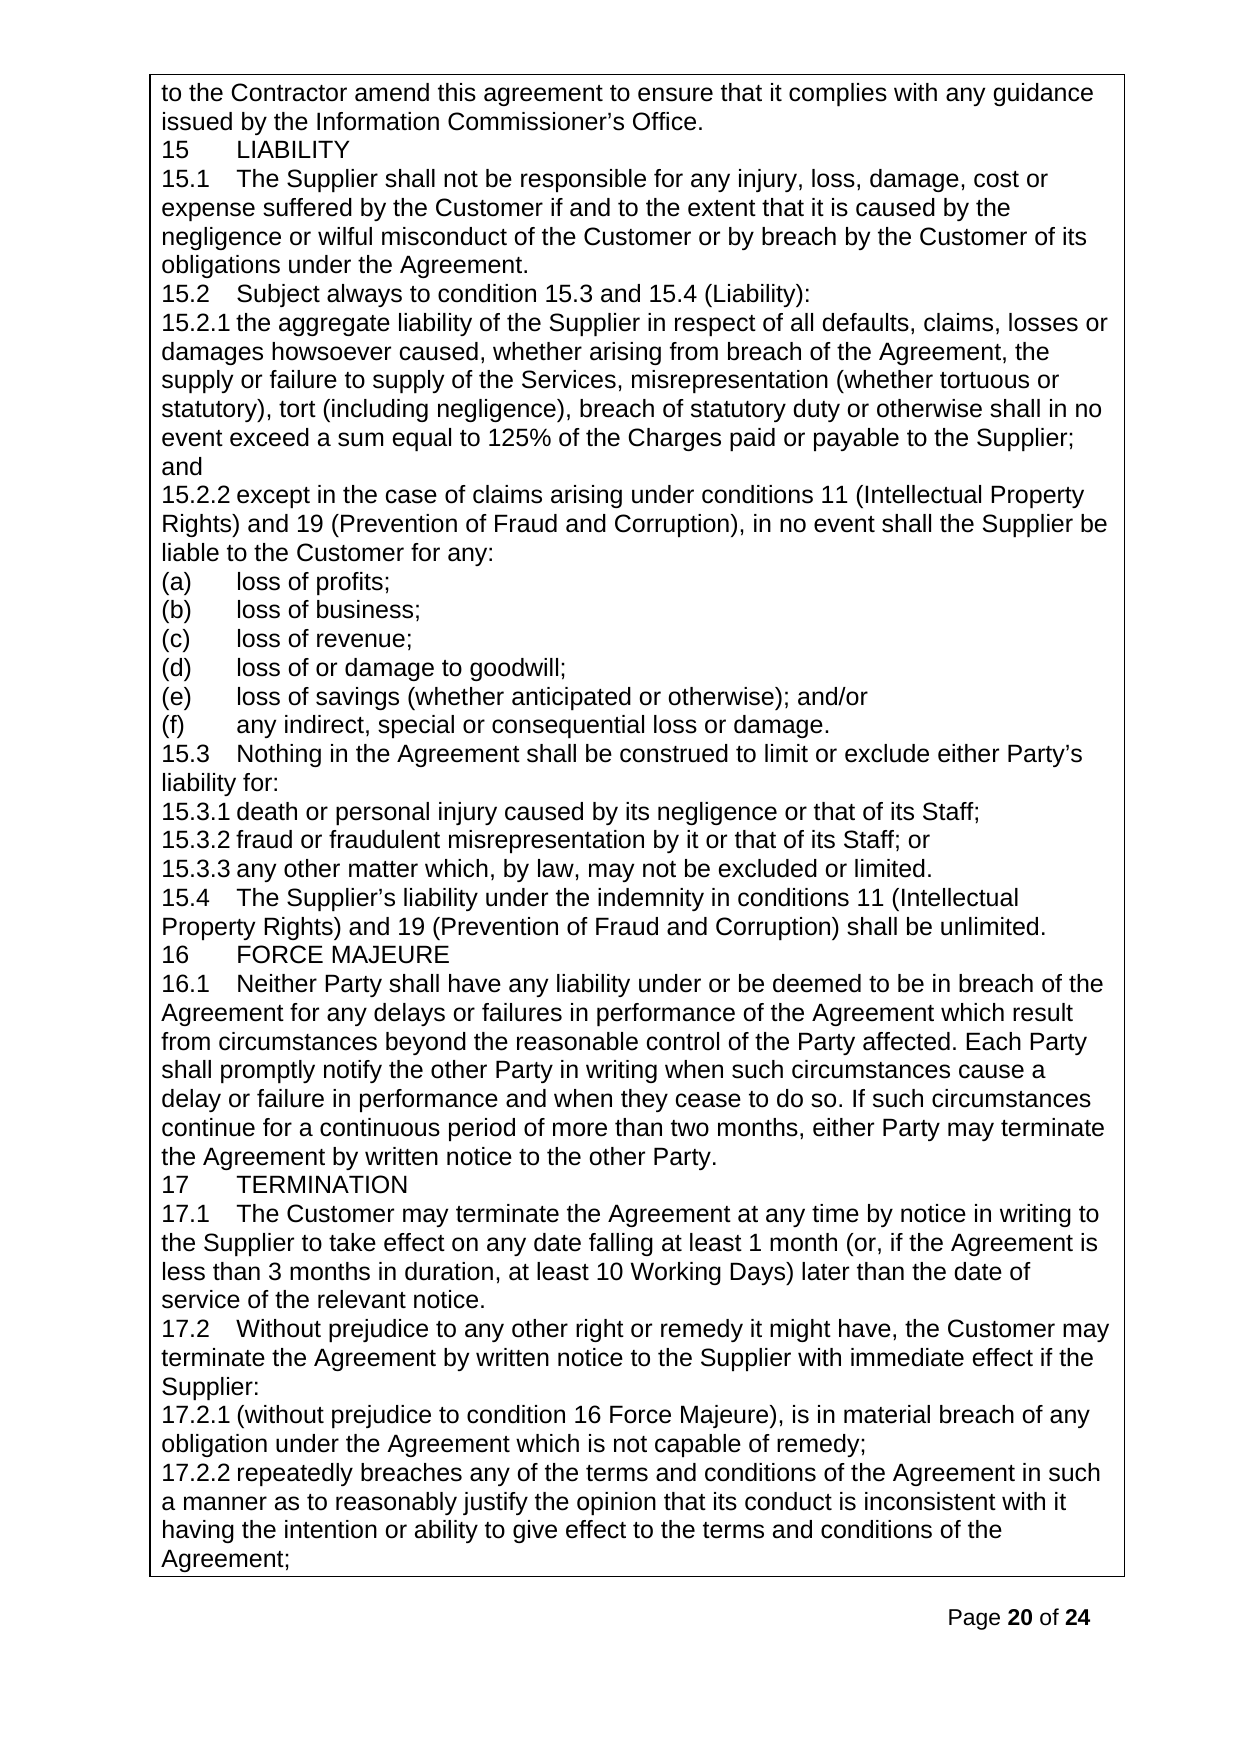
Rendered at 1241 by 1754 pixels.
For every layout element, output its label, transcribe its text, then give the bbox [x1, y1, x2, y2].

table_cell The budget for this project shall not exceed UK£60,000 (including management and administration costs, and any relevant local taxes). EVALUATION CRITERIA Assessment Score All tenders will be scored as above in accordance with the marking system set out below: Prices will be benchmarked and scores awarded based on the lowest compliant bid. The most financially attractive offer to the Foreign Commonwealth Development Office following detailed analysis will receive the maximum score available with the remaining bids awarded scores based upon an inverse percentage of the difference in price. [example: Bid A = £75K = 200 pts, Bid B = £80K = 187.5 pts (£75K/£80k x 200)]. The weighting will then be applied to the scores.] TERMS AND CONDITIONS OF CONTRACT SECTION 1 1 Interpretation 2 Basis of Agreement 3 Supply of Services 4 Term 5 Delivery - UNUSED 6 Property and Guarantee of Title – UNUSED 7 Charges, Payment and Recovery of Sums Due 8 Premises and Equipment 9 Staff and Key Personnel 10 Assignment and Sub-Contracting 11 Intellectual Property Rights 12 Governance and Records 13 Confidentiality 14 Data Protection 15 Liability 16 Force Majeure 17 Termination 18 Compliance 19 Prevention of Fraud and Corruption 20 Dispute Resolution 21 Improving visibility of subcontract opportunities available to SMEs and VCSEs in the supply chain – UNUSED 22 Management Charges and Information – UNUSED 23 General 24 Notices 25 Governing Law and Jurisdiction 1 INTERPRETATION 1.1 In these terms and conditions: “Agreement” means the contract between (i) the Customer acting as part of the Crown and (ii) the Supplier constituted by the Supplier’s countersignature of the Award Letter and includes the Award Letter and Annexes; “Authority” means the Secretary of State for Foreign, Commonwealth and Development Affairs and includes the Authority's Representative. In this Contract, the Authority is acting as part of the Crown. “Authority's Representative" means the individual authorised to act on behalf of the Authority for the purposes of the Contract. “Award Letter” means the letter from the Customer to the Supplier printed above these terms and conditions; “Central Government Body” means a body listed in one of the following sub-categories of the Central Government classification of the Public Sector Classification Guide, as published and amended from time to time by the Office for National Statistics: (a) Government Department; (b) Non-Departmental Public Body or Assembly Sponsored Public Body (advisory, executive, or tribunal); (c) Non-Ministerial Department; or (d) Executive Agency; “Charges” means the charges specified in the Award Letter; “Code of Conduct” Means the Agreement at Annex 5 to this Contract “Confidential Information” means all information, whether written or oral (however recorded), provided by the disclosing Party to the receiving Party and which (i) is known by the receiving Party to be confidential; (ii) is marked as or stated to be confidential; or (iii) ought reasonably to be considered by the receiving Party to be confidential; “Contract Period” Is the term of the contract from the Commencement Date till the expiry date “Contracts Finder” Is the Government’s publishing portal for public sector procurement opportunities “Controller, Processor, Data Subject, Personal Data, Personal Data Breach, Data Protection Officer” take the meaning given in the GDPR; “Credit Transfer” is a payment instruction from the Authority to its bank or payment service provider to transfer an amount of money to another account. “Customer” means the person named as Customer in the Award Letter who is the “Authorities Representative”; “Data Protection Legislation“ means (i) the GDPR, the LED and any applicable national implementing Laws as amended from time to time (ii) the DPA 2018 [ subject to Royal Assent ] to the extent that it relates to processing of personal data and privacy; (iiii) all applicable Law about the processing of personal data and privacy; “Data Protection Impact Assessment” means an assessment by the Controller of the impact of the envisaged processing on the protection of Personal Data; “Data Loss Event“ means any event that results, or may result, in unauthorised access to Personal Data held by the Contractor under this Agreement, and/or actual or potential loss and/or destruction of Personal Data in breach of this Agreement, including any Personal Data Breach; “Data Subject Access Request“ means a request made by, or on behalf of, a Data Subject in accordance with rights granted pursuant to the Data Protection Legislation to access their Personal Data; “Date of Delivery” means that date by which the Goods must be Delivered to the Customer, as specified in the Award Letter. “Deliver” means hand over the Goods to the Customer at the address and on the date specified in the Award Letter, which shall include unloading and any other specific arrangements agreed in accordance with Condition 5 (Delivery). Delivered and Delivery shall be construed accordingly. “DPA” means the Data Protection Act 2018; “EIR” means Environmental Information Regulations 2004; “Expiry Date” means the date for expiry of the Agreement as set out in the Award Letter; “FOIA” means the Freedom of Information Act 2000; “GDPR” means the General Data Protection Regulation (Regulation (EU) 2016/679) “Goods” means the goods to be supplied by the Supplier to the Customer under the Agreement; “GPC” means the Government Procurement credit card used for purchasing and/or making payment; “Information” has the meaning given under section 84 of the FOIA; “Intellectual Property Rights” means patents, trademarks, service marks, copyright, moral rights, rights in a design, know–how, confidential information and all or any other intellectual or industrial property rights whether or not registered or capable of registration and whether subsisting in the United Kingdom or any other part of the world together with all or any goodwill relating or attached thereto; “Key Personnel” means any persons specified as such in the Award Letter or otherwise notified as such by the Customer to the Supplier in writing; “LED” means Law Enforcement Directive (Directive (EU) 2016/680) “Law” means any law, subordinate legislation within the meaning of Section 21(1) of the Interpretation Act 1978, bye-law, enforceable right within the meaning of Section 2 of the European Communities Act 1972, regulation, order, regulatory policy, mandatory guidance or code of practice, judgment of a relevant court of law, or directives or requirements with which the Contractor is bound to comply; “Notice” means information from either Party to the other Party about a particular action that has been taken; “Party” means the Supplier or the Customer (as appropriate) and “Parties” shall mean both of them; “Personal Data” means personal data (as defined in the DPA) which is processed by the Supplier or any Staff on behalf of the Customer pursuant to or in connection with this Agreement; “Protective Measures” means appropriate technical and organisational measures which may include: pseudonymising and encrypting Personal Data, ensuring confidentiality, integrity, availability and resilience of systems and services, ensuring that availability of and access to Personal Data can be restored in a timely manner after an incident, and regularly assessing and evaluating the effectiveness of the such measures adopted by it; “Purchase Order” means the form, on the other side of these Conditions or attached separately, which the Authority sends to the Contractor setting out the Authority’s specific requirements, the contract terms which apply to the Goods and/or Services and any documents referred to therein; “Purchase Order Number” means the Customer’s unique number relating to the Contract; “Regulatory Body” means any organisation/authority that is authorised to set directions for or monitor standards set out in law; “Request for Information” has the meaning set out in the FOIA or the Environmental Information Regulations 2004 as relevant (where the meaning set out for the term “request” shall apply); “SME” means an enterprise falling within the category of micro, small and medium-sized enterprises defined by the Commission Recommendation of 6 May 2003 concerning the definition of micro, small and medium-sized enterprises; “Services” means the services to be supplied by the Supplier to the Customer under the Agreement; “Specification” means the specification for the Services or Services (including as to quantity, description and quality) as specified in the Award Letter; “Staff” means all directors, officers, employees, agents, consultants and contractors of the Supplier and/or of any sub-contractor of the Supplier engaged in the performance of the Supplier’s obligations under the Agreement; “Staff Vetting Procedures” means vetting procedures that accord with good industry practice or, where requested by the Customer, the Customer’s procedures for the vetting of personnel as provided to the Supplier from time to time; “Sub-processor” means any third Party appointed to process Personal Data on behalf of the Contractor related to this Agreement; “Supplier” means the person named as Supplier in the Award Letter; “Term” means the period from the start date of the Agreement set out in the Award Letter to the Expiry Date as such period may be extended in accordance with Condition 4 (Term) or terminated in accordance with the terms and conditions of the Agreement; “VAT” means value added tax in accordance with the provisions of the Value Added Tax Act 1994; “VCSE” means a non-governmental organisation that is value-driven and which principally reinvests its surpluses to further social, environmental or cultural objectives. “Working Day” means a day (other than a Saturday or Sunday) on which banks are open for business in the City of London. 1.2 In these terms and conditions, unless the context otherwise requires: 1.2.1 references to numbered Conditions are references to the relevant Condition in these terms and conditions; 1.2.2 any obligation on any Party not to do or omit to do anything shall include an obligation not to allow that thing to be done or omitted to be done; 1.2.3 the headings to the Conditions of these terms and conditions are for information only and do not affect the interpretation of the Agreement; 1.2.4 any reference to an enactment includes reference to that enactment as amended or replaced from time to time and to any subordinate legislation or byelaw made under that enactment; and 1.2.5 the word ‘including’ shall be understood as meaning ‘including without limitation’. 2 BASIS OF AGREEMENT 2.1 The Award Letter constitutes an offer by the Customer to purchase the Services subject to and in accordance with the terms and conditions of the Agreement. 2.2 The offer comprised in the Award Letter shall be deemed to be accepted by the Supplier on receipt by the Customer of a copy of the Award Letter countersigned by the Supplier within seven (7) days of the date of the Award Letter. 3 SUPPLY OF SERVICES 3.1 In consideration of the Customer’s agreement to pay the Charges, the Supplier shall supply the Services to the Customer for the Term subject to and in accordance with the terms and conditions of the Agreement. 3.2 In supplying the Services, the Supplier shall: 3.2.1 co-operate with the Customer in all matters relating to the Services and comply with all the Customer’s instructions; 3.2.2 perform the Services with all reasonable care, skill and diligence in accordance with good industry practice in the Supplier’s industry, profession or trade; 3.2.3 use Staff who are suitably skilled and experienced to perform tasks assigned to them, and in sufficient number to ensure that the Supplier’s obligations are fulfilled in accordance with the Agreement; 3.2.4 ensure that the Services shall conform with all descriptions and specifications set out in the Specification; 3.2.5 comply with all applicable laws; and 3.2.6 provide all equipment, tools and vehicles and other items as are required to provide the Services. 3.3 The Customer may by written notice to the Supplier at any time request a variation to the scope of the Services. In the event that the Supplier agrees to any variation to the scope of the Services, the Charges shall be subject to fair and reasonable adjustment to be agreed in writing between the Customer and the Supplier. 4 TERM 4.1 The Agreement shall take effect on the date specified in Award Letter and shall expire on the Expiry Date, unless it is otherwise extended in accordance with Condition 4 (Term) or terminated in accordance with the terms and conditions of the Agreement. 4.2 The Customer may extend the Agreement for a period of up to 6 months by giving not less than 10 Working Days’ notice in writing to the Supplier prior to the Expiry Date. The terms and conditions of the Agreement shall apply throughout any such extended period. 5 DELIVERY - Unused 6 PROPERTY AND GUARANTEE OF TITLE - Unused 7 CHARGES, PAYMENT AND RECOVERY OF SUMS DUE 7.1 The Charges for the Services shall be as set out in the Award Letter and shall be the full and exclusive remuneration of the Supplier in respect of the supply of the Services. Unless otherwise agreed in writing by the Customer, the Charges shall include every cost and expense of the Supplier directly or indirectly incurred in connection with the performance of the Services. 7.2 The Contractor shall add VAT to the Agreement Price at the prevailing rate as applicable 7.3 The Authority may elect to pay for the services by invoice via credit transfer, Government Procurement Card or such other method as the Parties may agree. To enable the Customer to verify the accuracy of the charges, the Supplier shall provide supportive information as the Customer requires, including a breakdown of the Services supplied. If the Authority elects to pay against an invoice, The Authority shall pay the Contractor within 30 days of receipt of an undisputed invoice by payment direct to the Contractors bank account as a credit transfer. 7.4 In consideration of the supply of the Services by the Supplier, the Customer shall pay the Supplier the charges no later than 30 days after verifying that the charge is valid and undisputed. If paying by invoice, a valid Purchase Order Number is required. 7.5 If the Customer fails to consider and verify a charge in a timely fashion the charge shall be regarded as valid and undisputed for the purpose of Condition 7.4 (Charges, Payment and Recovery of Sums Due) after a reasonable time has passed 7.6 The Customer may, without prejudice to any other rights and remedies under the Agreement, withhold or reduce payments in the event of unsatisfactory performance. 7.7 If there is a dispute between the Parties as to the amount charged, the Customer shall pay the undisputed amount. The Supplier shall not suspend the supply of the Services unless the Supplier is entitled to terminate the Agreement for a failure to pay undisputed sums in accordance with Condition 15 (Termination). Any disputed amounts shall be resolved through the dispute resolution procedure detailed in Condition 20 (Dispute Resolution). 7.8 If a payment of an undisputed amount is not made by the Customer by the due date, then the Customer shall pay the Supplier interest at the interest rate specified in the Late Payment of Commercial Debts (Interest) Act 1998. 7.9 Where the Supplier enters into a sub-contract, the Supplier shall include in that sub-contract: 7.9.1 provisions having the same effects as Conditions 7.3 to 7.7 (Charges, Payment and Recovery of Sums Due) of this Agreement; and 7.9.2 a provision requiring the counterparty to that sub-contract to include in any sub-contract which it awards provisions having the same effect as Conditions 7.3 to 7.8 (Charges, Payment and Recovery of Sums Due) of this Agreement. 7.9.3 In this Condition 7.8 (Charges, Payment and Recovery of Sums Due), “sub-contract” means a contract between two or more suppliers, at any stage of remoteness from the Authority in a subcontracting chain, made wholly or substantially for the purpose of performing (or contributing to the performance of) the whole or any part of this Agreement. 7.10 If any sum of money is recoverable from or payable by the Supplier under the Agreement (including any sum which the Supplier is liable to pay to the Customer in respect of any breach of the Agreement), that sum may be deducted unilaterally by the Customer from any sum then due, or which may come due, to the Supplier under the Agreement or under any other agreement or contract with the Customer. The Supplier shall not be entitled to assert any credit, set-off or counterclaim against the Customer in order to justify withholding payment of any such amount in whole or in part. 8 PREMISES AND EQUIPMENT 8.1 If necessary, the Customer shall provide the Supplier with reasonable access at reasonable times to its premises for the purpose of supplying the Services. All equipment, tools and vehicles brought onto the Customer’s premises by the Supplier or the Staff shall be at the Supplier’s risk. 8.2 If the Supplier supplies all or any of the Services at or from the Customer’s premises, on completion of the Services or termination or expiry of the Agreement (whichever is the earlier) the Supplier shall vacate the Customer’s premises, remove the Supplier’s plant, equipment and unused materials and all rubbish arising out of the provision of the Services and leave the Customer’s premises in a clean, safe and tidy condition. The Supplier shall be solely responsible for making good any damage to the Customer’s premises or any objects contained on the Customer’s premises which is caused by the Supplier or any Staff, other than fair wear and tear. 8.3 If the Supplier supplies all or any of the Services at or from its premises or the premises of a third party, the Customer may, during normal business hours and on reasonable notice, inspect and examine the manner in which the relevant Services are supplied at or from the relevant premises. 8.4 The Customer shall be responsible for maintaining the security of its premises in accordance with its standard security requirements. While on the Customer’s premises the Supplier shall, and shall procure that all Staff shall, comply with all the Customer’s security requirements. 8.5 Where all or any of the Services are supplied from the Supplier’s premises, the Supplier shall, at its own cost, comply with all security requirements specified by the Customer in writing. 8.6 Without prejudice to Condition 3 (Supply of Services), any equipment provided by the Customer for the purposes of the Agreement shall remain the property of the Customer and shall be used by the Supplier and the Staff only for the purpose of carrying out the Agreement. Such equipment shall be returned promptly to the Customer on expiry or termination of the Agreement. 8.7 The Supplier shall reimburse the Customer for any loss or damage to the equipment (other than deterioration resulting from normal and proper use) caused by the Supplier or any Staff. Equipment supplied by the Customer shall be deemed to be in a good condition when received by the Supplier or relevant Staff unless the Customer is notified otherwise in writing within 5 Working Days. 9 STAFF AND KEY PERSONNEL 9.1 If the Customer reasonably believes that any of the Staff are unsuitable to undertake work in respect of the Agreement, it may, by giving written notice to the Supplier: 9.1.1 refuse admission to the relevant person(s) to the Customer’s premises; 9.1.2 direct the Supplier to end the involvement in the provision of the Services of the relevant person(s); and/or 9.1.3 require that the Supplier replace any person removed under this Condition with another suitably qualified person and procure that any security pass issued by the Customer to the person removed is surrendered, and the Supplier shall comply with any such notice. 9.2 The Supplier shall: 9.2.1 ensure that all Staff are vetted in accordance with the Staff Vetting Procedures; 9.2.2 if requested, provide the Customer with a list of the names and addresses (and any other relevant information) of all persons who may require admission to the Customer’s premises in connection with the Agreement; and 9.2.3 procure that all Staff comply with any rules, regulations and requirements reasonably specified by the Customer. 9.3 Any Key Personnel shall not be released from supplying the Services without the agreement of the Customer, except by reason of long-term sickness, maternity leave, paternity leave, termination of employment or other extenuating circumstances. 9.4 Any replacements to the Key Personnel shall be subject to the prior written agreement of the Customer (not to be unreasonably withheld). Such replacements shall be of at least equal status or of equivalent experience and skills to the Key Personnel being replaced and be suitable for the responsibilities of that person in relation to the Services. 10 ASSIGNMENT AND SUB-CONTRACTING 10.1 The Supplier shall not without the written consent of the Customer assign, sub-contract, novate or in any way dispose of the benefit and/ or the burden of the Agreement or any part of the Agreement. The Customer may, in the granting of such consent, provide for additional terms and conditions relating to such assignment, sub-contract, novation or disposal. The Supplier shall be responsible for the acts and omissions of its sub-contractors as though those acts and omissions were its own. 10.2 Where the Customer has consented to the placing of sub-contracts, the Supplier shall, at the request of the Customer, send copies of each sub-contract, to the Customer as soon as is reasonably practicable. 10.3 The Customer may assign, novate, or otherwise dispose of its rights and obligations under the Agreement without the consent of the Supplier provided that such assignment, novation or disposal shall not increase the burden of the Supplier’s obligations under the Agreement. 11 INTELLECTUAL PROPERTY RIGHTS 11.1 All intellectual property rights in any materials provided by the Customer to the Supplier for the purposes of this Agreement shall remain the property of the Customer but the Customer hereby grants the Supplier a royalty-free, non-exclusive and non-transferable licence to use such materials as required until termination or expiry of the Agreement for the sole purpose of enabling the Supplier to perform its obligations under the Agreement. 11.2 All intellectual property rights in any materials created or developed by the Supplier pursuant to the Agreement or arising as a result of the provision of the Services shall vest in the Supplier. If, and to the extent, that any intellectual property rights in such materials vest in the Customer by operation of law, the Customer hereby assigns to the Supplier by way of a present assignment of future rights that shall take place immediately on the coming into existence of any such intellectual property rights all its intellectual property rights in such materials (with full title guarantee and free from all third party rights). 11.3 The Supplier hereby grants the Customer: 11.3.1 a perpetual, royalty-free, irrevocable, non-exclusive licence (with a right to sub-license) to use all intellectual property rights in the materials created or developed pursuant to the Agreement and any intellectual property rights arising as a result of the provision of the Services; and 11.3.2 a perpetual, royalty-free, irrevocable and non-exclusive licence (with a right to sub-license) to use: (a) any intellectual property rights vested in or licensed to the Supplier on the date of the Agreement; and (b) any intellectual property rights created during the Term but which are neither created or developed pursuant to the Agreement nor arise as a result of the provision of the Services, including any modifications to or derivative versions of any such intellectual property rights, which the Customer reasonably requires in order to exercise its rights and take the benefit of the Agreement including the Services provided. 11.4 The Supplier shall indemnify, and keep indemnified, the Customer in full against all costs, expenses, damages and losses (whether direct or indirect), including any interest, penalties, and reasonable legal and other professional fees awarded against or incurred or paid by the Customer as a result of or in connection with any claim made against the Customer for actual or alleged infringement of a third party’s intellectual property arising out of, or in connection with, the supply or use of the Services, to the extent that the claim is attributable to the acts or omission of the Supplier or any Staff. 12 GOVERNANCE AND RECORDS 12.1 The Supplier shall: 12.1.1 attend progress meetings with the Customer at the frequency and times specified by the Customer and shall ensure that its representatives are suitably qualified to attend such meetings; and 12.1.2 submit progress reports to the Customer at the times and in the format specified by the Customer. 12.2 The Supplier shall keep and maintain until 6 years after the end of the Agreement, or as long a period as may be agreed between the Parties, full and accurate records of the Agreement including all payments made by the Customer. The Supplier shall on request afford the Customer or the Customer’s representatives such access to those records as may be reasonably requested by the Customer in connection with the Agreement. 13 CONFIDENTIALITY 13.1 The parties acknowledge that, except for any information which is exempt from disclosure in accordance with the provisions of the FOIA, the content of this Contract is not Confidential Information. The Authority shall be responsible for determining in its absolute discretion whether any of the content of the Contract is exempt from disclosure in accordance with the provisions of the FOIA. Notwithstanding any other term of this Contract, the Contractor gives consent to the Authority to publish the Contract in its entirety, (but with any information which is exempt from disclosure in accordance with the provisions of the FOIA redacted) including from time to time agreed changes to the Contract, to the general public. 13.2 The Authority may consult with the Contractor to inform its decision regarding any exemptions to FOIA but the Authority shall have the final decision in its absolute discretion. 13.3 The Contractor shall assist and cooperate with the Authority to enable the Authority to publish this Agreement. 13.4 Condition 13.2 (Confidentiality) shall not apply to the extent that: 13.4.1 Such disclosure is a requirement of Law placed upon the party making the disclosure, including any requirements for disclosure under the FOIA, Code of Practice on Access to Government Information or the EIR, save that the Contractor shall not disclose any information relating to the Contract or the Authority’s activities without the prior written consent of the Authority, which shall not be unreasonably withheld. 13.4.2 Such information was in the possession of the party making the disclosure without obligation of confidentiality prior to its disclosure by the information owner; 13.4.3 Such information was obtained from a third party without obligation of confidentiality; 13.4.4 Such information was already in the public domain at the time of disclosure otherwise than by a breach of this Contract; or 13.4.5 It is independently developed without access to the other party's Confidential Information. 13.5 The Contractor may only disclose the Authority's Confidential Information to the persons it has employed or engaged who are directly involved in the provision of the Services and who need to know the information, and shall ensure that such persons are aware of and shall comply with these obligations as to confidentiality. 13.6 The Contractor shall not, and shall procure that the persons it has employed or engaged do not, use any of the Authority's Confidential Information received otherwise than for the purposes of this Contract. 13.7 At the written request of the Authority, the Contractor shall procure that those persons it has employed or engaged identified in the Authority's notice sign a confidentiality undertaking prior to commencing any work in accordance with this Contract. 13.8 Nothing in this Contract shall prevent the Authority from disclosing the Contractor's Confidential Information: 13.8.1 To any Crown Body or Overseas Governments. All Crown Bodies receiving such Confidential Information shall be entitled to further disclose the Confidential Information to other Crown Bodies on the basis that the information is confidential and is not to be disclosed to a third party which is not part of any Crown Body; 13.8.2 To any consultant, contractor or other person engaged by the Authority or any person conducting a Gateway or other assurance review; 13.8.3 For the purpose of the examination and certification of the Authority's accounts; or 13.8.4 For any examination pursuant to Section 6(1) of the National Audit Act 1983 of the economy, efficiency and effectiveness with which the Authority has used its resources. 13.9 The Authority shall use all reasonable endeavours to ensure that any Crown Body, employee, third party or sub-contractor to whom the Contractor's Confidential Information is disclosed pursuant to Condition 13.8 (Confidentiality) is made aware of the Authority's obligations of confidentiality. 13.10 Nothing in this Condition 13 (Confidentiality) shall prevent either party from using any techniques, ideas or know-how gained during the performance of this Contract in the course of its normal business to the extent that this use does not result in a disclosure of the other party's Confidential Information or an infringement of Intellectual Property Rights. 13.11 In the event that the Contractor fails to comply with this Condition 13 (Confidentiality), the Authority reserves the right to terminate the Contract by notice in writing with immediate effect. 13.12 The provisions under this Condition 13 (Confidentiality) are without prejudice to the application of the Official Secrets Acts 1911 to 1989 to any Confidential Information. 14 DATA PROTECTION 14.1 The Parties acknowledge that for the purposes of the Data Protection Legislation, the Customer is the Controller and the Contractor is the Processor. The only processing that the Contractor is authorised to do is listed in Annex 4 to the Contract (Processing Data Schedule) by the Customer and may not be determined by the Contractor. 14.2 The Contractor shall notify the Customer immediately if it considers that any of the Customer's instructions infringe the Data Protection Legislation. 14.3 The Contractor shall provide all reasonable assistance to the Customer in the preparation of any Data Protection Impact Assessment prior to commencing any processing. Such assistance may, at the discretion of the Customer, include: (a) a systematic description of the envisaged processing operations and the purpose of the processing; (b) an assessment of the necessity and proportionality of the processing operations in relation to the Services; (c) an assessment of the risks to the rights and freedoms of Data Subjects; and (d) the measures envisaged to address the risks, including safeguards, security measures and mechanisms to ensure the protection of Personal Data. 14.4 The Contractor shall, in relation to any Personal Data processed in connection with its obligations under this Agreement: (a) process that Personal Data only in accordance with Annex 4 to the Contract (Processing Data Schedule), unless the Contractor is required to do otherwise by Law. If it is so required the Contractor shall promptly notify the Customer before processing the Personal Data unless prohibited by Law; (b) ensure that it has in place Protective Measures, which have been reviewed and approved by the Customer as appropriate to protect against a Data Loss Event having taken account of the: (i) nature of the data to be protected; (ii) harm that might result from a Data Loss Event; (iii) state of technological development; and (iv) cost of implementing any measures; (c) ensure that: (i) the Contractor Personnel do not process Personal Data except in accordance with this Agreement (and in particular Annex 4 to the Contract (Processing Data Schedule); (ii) it takes all reasonable steps to ensure the reliability and integrity of any Contractor Personnel who have access to the Personal Data and ensure that they: (A) are aware of and comply with the Contractor’s duties under this condition; (B) are subject to appropriate confidentiality undertakings with the Contractor or any Sub-processor; (C) are informed of the confidential nature of the Personal Data and do not publish, disclose or divulge any of the Personal Data to any third Party unless directed in writing to do so by the Customer or as otherwise permitted by this Agreement; and (D) have undergone adequate training in the use, care, protection and handling of Personal Data; and (d) not transfer Personal Data outside of the EU unless the prior written consent of the Customer has been obtained and the following conditions are fulfilled: (i) the Customer or the Contractor has provided appropriate safeguards in relation to the transfer (whether in accordance with GDPR Article 46 or LED Article 37) as determined by the Customer; (ii) the Data Subject has enforceable rights and effective legal remedies; (iii) the Contractor complies with its obligations under the Data Protection Legislation by providing an adequate level of protection to any Personal Data that is transferred (or, if it is not so bound, uses its best endeavours to assist the Customer in meeting its obligations); and (iv) the Contractor complies with any reasonable instructions notified to it in advance by the Customer with respect to the processing of the Personal Data; (e) at the written direction of the Customer, delete or return Personal Data (and any copies of it) to the Customer on termination of the Agreement unless the Contractor is required by Law to retain the Personal Data. 14.5 Subject to Condition 14.6 (Data Protection), the Contractor shall notify the Customer immediately if it: (a) receives a Data Subject Access Request (or purported Data Subject Access Request); (b) receives a request to rectify, block or erase any Personal Data; (c) receives any other request, complaint or communication relating to either Party's obligations under the Data Protection Legislation; (d) receives any communication from the Information Commissioner or any other regulatory authority in connection with Personal Data processed under this Agreement; (e) receives a request from any third Party for disclosure of Personal Data where compliance with such request is required or purported to be required by Law; or (f) becomes aware of a Data Loss Event. 14.6 The Contractor’s obligation to notify under Condition 14.5 (Data Protection) shall include the provision of further information to the Customer in phases, as details become available. 14.7 Taking into account the nature of the processing, the Contractor shall provide the Customer with full assistance in relation to either Party's obligations under Data Protection Legislation and any complaint, communication or request made under Condition 14.5 (Data Protection) (and insofar as possible within the timescales reasonably required by the Customer) including by promptly providing: (a) the Customer with full details and copies of the complaint, communication or request; (b) such assistance as is reasonably requested by the Customer to enable the Customer to comply with a Data Subject Access Request within the relevant timescales set out in the Data Protection Legislation; (c) the Customer, at its request, with any Personal Data it holds in relation to a Data Subject; (d) assistance as requested by the Customer following any Data Loss Event; (e) assistance as requested by the Customer with respect to any request from the Information Commissioner’s Office, or any consultation by the Customer with the Information Commissioner's Office. 14.8 The Contractor shall maintain complete and accurate records and information to demonstrate its compliance with this condition. This requirement does not apply where the Contractor employs fewer than 250 staff, unless: (a) the Customer determines that the processing is not occasional; (b) the Customer determines the processing includes special categories of data as referred to in Article 9(1) of the GDPR or Personal Data relating to criminal convictions and offences referred to in Article 10 of the GDPR; and (c) the Customer determines that the processing is likely to result in a risk to the rights and freedoms of Data Subjects. 14.9 The Contractor shall allow for audits of its Data Processing activity by the Customer or the Customer’s designated auditor. 14.10 The Contractor shall designate a data protection officer if required by the Data Protection Legislation. 14.11 Before allowing any Sub-processor to process any Personal Data related to this Agreement, the Contractor must: (a) notify the Customer in writing of the intended Sub-processor and processing; (b) obtain the written consent of the Customer; (c) enter into a written agreement with the Sub-processor which give effect to the terms set out in this Condition 14 (Data Protection) (such that they apply to the Sub-processor; and (d) provide the Customer with such information regarding the Sub-processor as the Customer may reasonably require. 14.12 The Contractor shall remain fully liable for all acts or omissions of any Sub-processor. 14.13 The Customer may, at any time on not less than 30 Working Days’ notice, revise this condition by replacing it with any applicable controller to processor standard conditions or similar terms forming part of an applicable certification scheme (which shall apply when incorporated by attachment to this Agreement). 14.14 The Parties agree to take account of any guidance issued by the Information Commissioner’s Office. The Customer may on not less than 30 Working Days’ notice to the Contractor amend this agreement to ensure that it complies with any guidance issued by the Information Commissioner’s Office. 15 LIABILITY 15.1 The Supplier shall not be responsible for any injury, loss, damage, cost or expense suffered by the Customer if and to the extent that it is caused by the negligence or wilful misconduct of the Customer or by breach by the Customer of its obligations under the Agreement. 15.2 Subject always to condition 15.3 and 15.4 (Liability): 15.2.1 the aggregate liability of the Supplier in respect of all defaults, claims, losses or damages howsoever caused, whether arising from breach of the Agreement, the supply or failure to supply of the Services, misrepresentation (whether tortuous or statutory), tort (including negligence), breach of statutory duty or otherwise shall in no event exceed a sum equal to 125% of the Charges paid or payable to the Supplier; and 15.2.2 except in the case of claims arising under conditions 11 (Intellectual Property Rights) and 19 (Prevention of Fraud and Corruption), in no event shall the Supplier be liable to the Customer for any: (a) loss of profits; (b) loss of business; (c) loss of revenue; (d) loss of or damage to goodwill; (e) loss of savings (whether anticipated or otherwise); and/or (f) any indirect, special or consequential loss or damage. 15.3 Nothing in the Agreement shall be construed to limit or exclude either Party’s liability for: 15.3.1 death or personal injury caused by its negligence or that of its Staff; 15.3.2 fraud or fraudulent misrepresentation by it or that of its Staff; or 15.3.3 any other matter which, by law, may not be excluded or limited. 15.4 The Supplier’s liability under the indemnity in conditions 11 (Intellectual Property Rights) and 19 (Prevention of Fraud and Corruption) shall be unlimited. 16 FORCE MAJEURE 16.1 Neither Party shall have any liability under or be deemed to be in breach of the Agreement for any delays or failures in performance of the Agreement which result from circumstances beyond the reasonable control of the Party affected. Each Party shall promptly notify the other Party in writing when such circumstances cause a delay or failure in performance and when they cease to do so. If such circumstances continue for a continuous period of more than two months, either Party may terminate the Agreement by written notice to the other Party. 17 TERMINATION 17.1 The Customer may terminate the Agreement at any time by notice in writing to the Supplier to take effect on any date falling at least 1 month (or, if the Agreement is less than 3 months in duration, at least 10 Working Days) later than the date of service of the relevant notice. 17.2 Without prejudice to any other right or remedy it might have, the Customer may terminate the Agreement by written notice to the Supplier with immediate effect if the Supplier: 17.2.1 (without prejudice to condition 16 Force Majeure), is in material breach of any obligation under the Agreement which is not capable of remedy; 17.2.2 repeatedly breaches any of the terms and conditions of the Agreement in such a manner as to reasonably justify the opinion that its conduct is inconsistent with it having the intention or ability to give effect to the terms and conditions of the Agreement; 17.2.3 is in material breach of any obligation which is capable of remedy, and that breach is not remedied within 30 days of the Supplier receiving notice specifying the breach and requiring it to be remedied; 17.2.4 undergoes a change of control within the meaning of section 416 of the Income and Corporation Taxes Act 1988; 17.2.5 breaches any of the provisions of conditions 9 (Staff and Key Personnel), 13 (Confidentiality), 14 (Data Protection) and 18 (Compliance); 17.2.6 becomes insolvent, or if an order is made or a resolution is passed for the winding up of the Supplier (other than voluntarily for the purpose of solvent amalgamation or reconstruction), or if an administrator or administrative receiver is appointed in respect of the whole or any part of the Supplier’s assets or business, or if the Supplier makes any composition with its creditors or takes or suffers any similar or analogous action (to any of the actions detailed in this condition 17 (Termination) in consequence of debt in any jurisdiction; or 17.2.7 fails to comply with legal obligations in the fields of environmental, social or labour law. 17.3 The Supplier shall notify the Customer as soon as practicable of any change of control as referred to in condition 17 (Termination) or any potential such change of control. 17.4 The Supplier may terminate the Agreement by written notice to the Customer if the Customer has not paid any undisputed amounts within 90 days of them falling due. 17.5 Termination or expiry of the Agreement shall be without prejudice to the rights of either Party accrued prior to termination or expiry and shall not affect the continuing rights of the Parties under this Condition and conditions 2 (Basis of Agreement), 3.2 (Supply of Services/Goods), 3.3 (Supply of Services/Goods), 9 (Staff and Key Personnel), 11 (Intellectual Property Rights / Intellectual Property Rights and Indemnity), 11.2 (Intellectual Property Rights / Intellectual Property Rights and Indemnity), 13 (Confidentiality), 14 (Data Protection), 15 (Liability), 17.5 (Termination), 18.4 (Compliance), 19.3 (Prevention of Fraud and Corruption), 20 (Dispute Resolution) and 21.7 (General) or any other provision of the Agreement that either expressly or by implication has effect after termination. 17.6 Upon termination or expiry of the Agreement, the Supplier shall: 17.6.1 give all reasonable assistance to the Customer and any incoming supplier of the Services; and 17.6.2 return all requested documents, information and data to the Customer as soon as reasonably practicable. 18 COMPLIANCE 18.1 The Supplier shall promptly notify the Customer of any health and safety hazards which may arise in connection with the performance of its obligations under the Agreement. The Customer shall promptly notify the Supplier of any health and safety hazards which may exist or arise at the Customer’s premises and which may affect the Supplier in the performance of its obligations under the Agreement. 18.2 The Supplier shall: 18.2.1 comply with all the Customer’s health and safety measures while on the Customer’s premises; and 18.2.2 notify the Customer immediately in the event of any incident occurring in the performance of its obligations under the Agreement on the Customer’s premises where that incident causes any personal injury or damage to property which could give rise to personal injury. 18.3 The Supplier shall: 18.3.1 perform its obligations under the Agreement in accordance with all applicable equality Law and the Customer’s equality and diversity policy as provided to the Supplier from time to time; and 18.3.2 take all reasonable steps to secure the observance of condition 18 (Compliance) by all Staff. 18.4 The Supplier shall supply the Services in accordance with the Customer’s environmental policy as provided to the Supplier from time to time. 18.5 The Supplier shall comply with, and shall ensure that its Staff shall comply with, the provisions of: 18.5.1 the Official Secrets Acts 1911 to 1989; and 18.5.2 section 182 of the Finance Act 1989. 19 PREVENTION OF FRAUD AND CORRUPTION 19.1 The Supplier shall not offer, give, or agree to give anything, to any person an inducement or reward for doing, refraining from doing, or for having done or refrained from doing, any act in relation to the obtaining or execution of the Agreement or for showing or refraining from showing favour or disfavour to any person in relation to the Agreement. 19.2 The Supplier shall take all reasonable steps, in accordance with good industry practice, to prevent fraud by the Staff and the Supplier (including its shareholders, members and directors) in connection with the Agreement and shall notify the Customer immediately if it has reason to suspect that any fraud has occurred or is occurring or is likely to occur. 19.3 If the Supplier or the Staff engages in conduct prohibited by condition 19 (Prevention of Fraud and Corruption) or commits fraud in relation to the Agreement or any other contract with the Crown (including the Customer) the Customer may: 19.3.1 terminate the Agreement and recover from the Supplier the amount of any loss suffered by the Customer resulting from the termination, including the cost reasonably incurred by the Customer of making other arrangements for the supply of the Services and any additional expenditure incurred by the Customer throughout the remainder of the Agreement; or 19.3.2 recover in full from the Supplier any other loss sustained by the Customer in consequence of any breach of this Condition. 20 DISPUTE RESOLUTION 20.1 The Parties shall attempt in good faith to negotiate a settlement to any dispute between them arising out of or in connection with the Agreement and such efforts shall involve the escalation of the dispute to an appropriately senior representative of each Party. 20.2 If the dispute cannot be resolved by the Parties within one month of being escalated as referred to in condition 20 (Dispute Resolution), the dispute may by agreement between the Parties be referred to a neutral adviser or mediator (the “Mediator”) chosen by agreement between the Parties. All negotiations connected with the dispute shall be conducted in confidence and without prejudice to the rights of the Parties in any further proceedings. 20.3 If the Parties fail to appoint a Mediator within one month, or fail to enter into a written agreement resolving the dispute within one month of the Mediator being appointed, either Party may exercise any remedy it has under applicable law. 21 IMPROVING VISIBILITY OF SUBCONTRACT OPPORTUNITIES AVAILABLE TO SMES AND VCSES IN THE SUPPLY CHAIN - Unused 22 MANAGEMENT CHARGES AND INFORMATION - Unused 23 GENERAL 23.1 Each of the Parties represents and warrants to the other that it has full capacity and authority, and all necessary consents, licences and permissions to enter into and perform its obligations under the Agreement, and that the Agreement is executed by its duly authorised representative. 23.2 A person who is not a party to the Agreement shall have no right to enforce any of its provisions which, expressly or by implication, confer a benefit on him, without the prior written agreement of the Parties. 23.3 The Agreement cannot be varied except in writing signed by a duly authorised representative of both the Parties. 23.4 The Agreement contains the whole agreement between the Parties and supersedes and replaces any prior written or oral agreements, representations or understandings between them. The Parties confirm that they have not entered into the Agreement on the basis of any representation that is not expressly incorporated into the Agreement. Nothing in this Condition shall exclude liability for fraud or fraudulent misrepresentation. 23.5 Any waiver or relaxation either partly, or wholly of any of the terms and conditions of the Agreement shall be valid only if it is communicated to the other Party in writing and expressly stated to be a waiver. A waiver of any right or remedy arising from a breach of contract shall not constitute a waiver of any right or remedy arising from any other breach of the Agreement. 23.6 The Agreement shall not constitute or imply any partnership, joint venture, agency, fiduciary relationship or other relationship between the Parties other than the contractual relationship expressly provided for in the Agreement. Neither Party shall have, nor represent that it has, any authority to make any commitments on the other Party’s behalf. 23.7 Except as otherwise expressly provided by the Agreement, all remedies available to either Party for breach of the Agreement (whether under the Agreement, statute or common law) are cumulative and may be exercised concurrently or separately, and the exercise of one remedy shall not be deemed an election of such remedy to the exclusion of other remedies. 23.8 If any provision of the Agreement is prohibited by law or judged by a court to be unlawful, void or unenforceable, the provision shall, to the extent required, be severed from the Agreement and rendered ineffective as far as possible without modifying the remaining provisions of the Agreement, and shall not in any way affect any other circumstances of or the validity or enforcement of the Agreement. 24 NOTICES 24.1 Any notice to be given under the Agreement shall be in writing and may be served by personal delivery, first class recorded or, subject to condition 23 (General), e-mail to the address of the relevant Party set out in the Award Letter, or such other address as that Party may from time to time notify to the other Party in accordance with this Condition: 24.2 Notices served as above shall be deemed served on the Working Day of delivery provided delivery is before 5.00pm on a Working Day. Otherwise delivery shall be deemed to occur on the next Working Day. An email shall be deemed delivered when sent unless an error message is received. 24.3 Notices under conditions 16 (Force Majeure) and 17 (Termination) may be served by email only if the original notice is then sent to the recipient by personal delivery or recorded delivery in the manner set out in condition 24.1 (Notices). 25 GOVERNING LAW AND JURISDICTION 25.1 This Agreement will be governed by and construed in accordance with English law and the Contractor hereby irrevocably submits to the jurisdiction of the English courts. The submission to such jurisdiction will not (and will not be construed so as to) limit the right of the Authority to take proceedings against the Contractor in any other court of competent jurisdiction, nor will the taking of proceedings by the Authority in any one or more jurisdictions preclude the taking of proceedings by the Authority in any other jurisdiction, whether concurrently or not. [151, 75, 1124, 1576]
